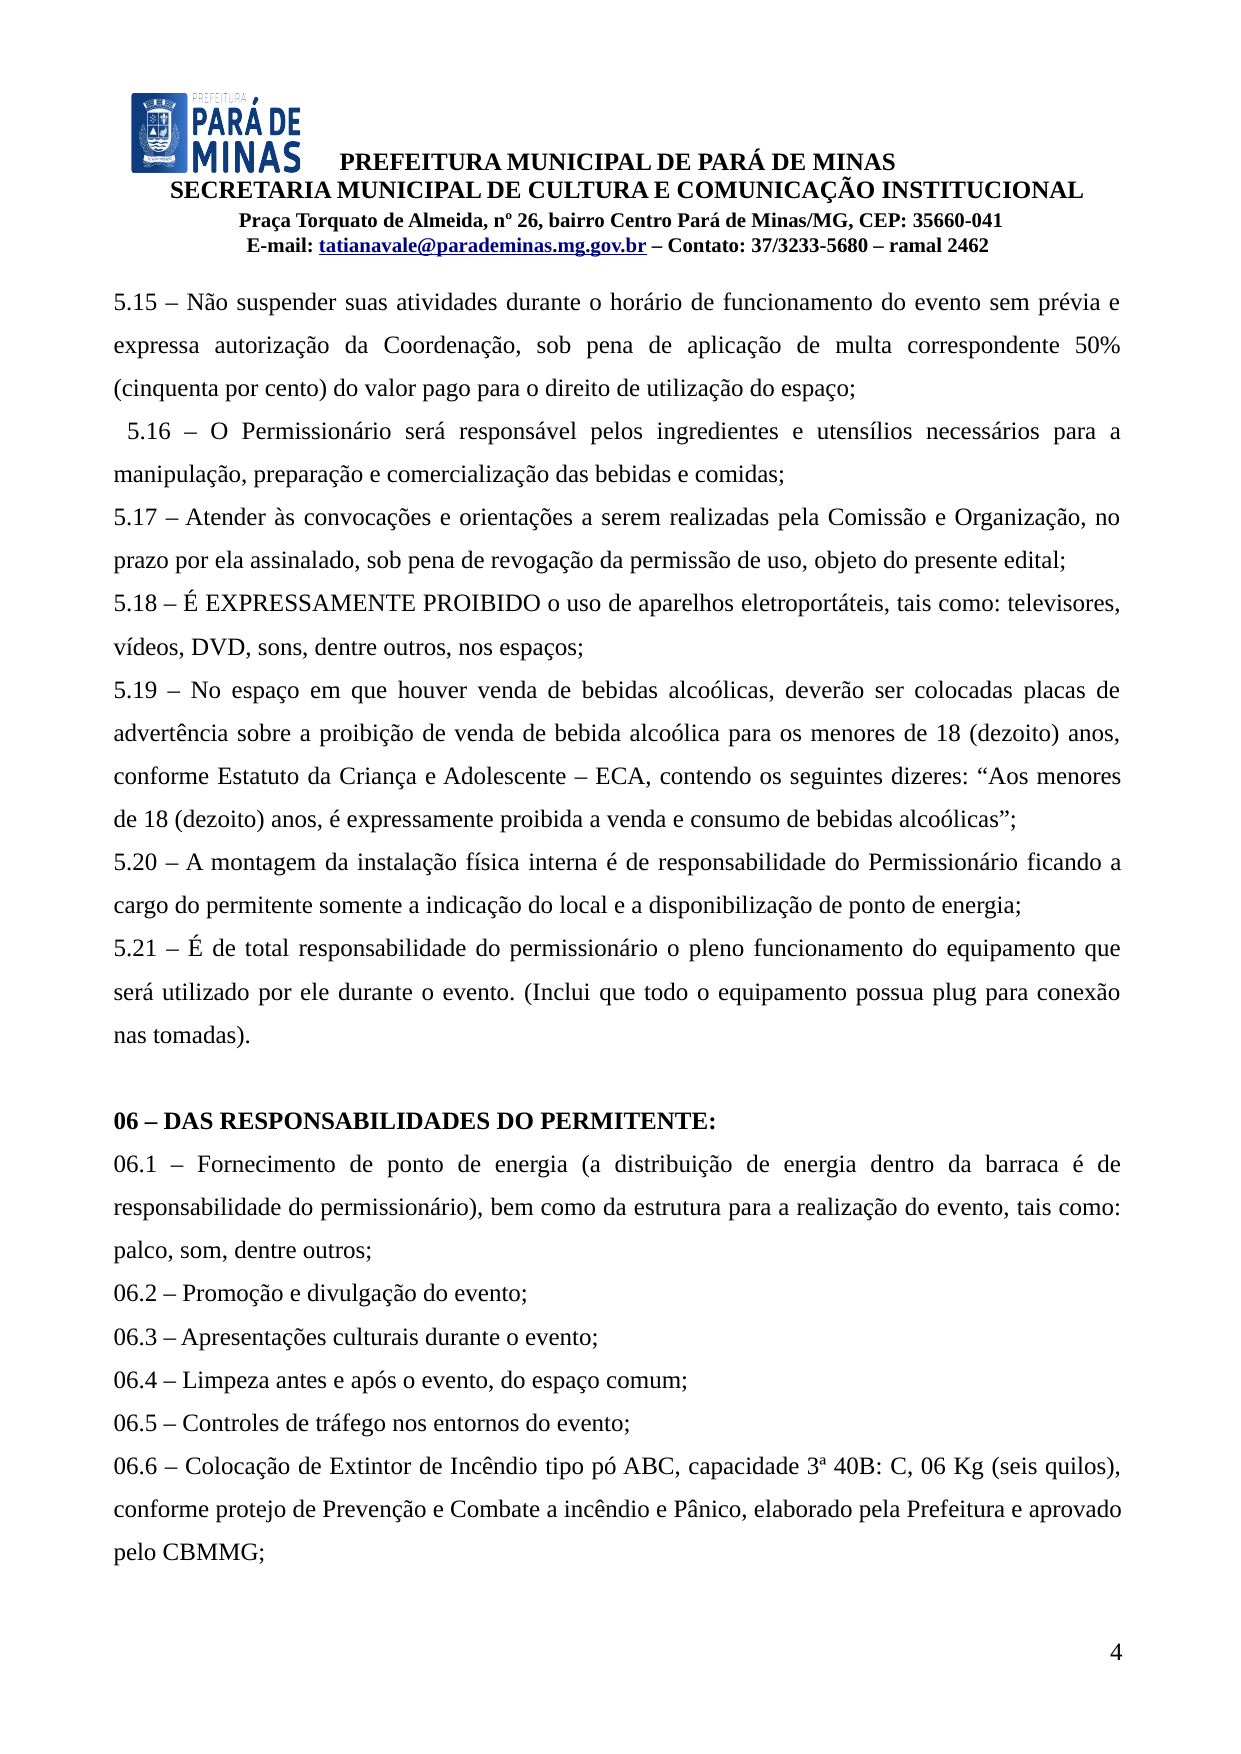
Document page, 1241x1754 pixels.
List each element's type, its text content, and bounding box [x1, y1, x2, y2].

picture [131, 93, 300, 173]
text 06 – DAS RESPONSABILIDADES DO PERMITENTE: [113, 1106, 1122, 1135]
text 06.3 – Apresentações culturais durante o evento; [113, 1322, 1122, 1350]
text 5.16 – O Permissionário será responsável pelos ingredientes e utensílios necessários para a manipulação, preparação e comercialização das bebidas e comidas; [113, 416, 1122, 488]
text 5.15 – Não suspender suas atividades durante o horário de funcionamento do evento sem prévia e expressa autorização da Coordenação, sob pena de aplicação de multa correspondente 50% (cinquenta por cento) do valor pago para o direito de utilização do espaço; [113, 287, 1122, 402]
text 5.19 – No espaço em que houver venda de bebidas alcoólicas, deverão ser colocadas placas de advertência sobre a proibição de venda de bebida alcoólica para os menores de 18 (dezoito) anos, conforme Estatuto da Criança e Adolescente – ECA, contendo os seguintes dizeres: “Aos menores de 18 (dezoito) anos, é expressamente proibida a venda e consumo de bebidas alcoólicas”; [113, 675, 1122, 833]
text 06.1 – Fornecimento de ponto de energia (a distribuição de energia dentro da barraca é de responsabilidade do permissionário), bem como da estrutura para a realização do evento, tais como: palco, som, dentre outros; [113, 1149, 1122, 1264]
text 5.17 – Atender às convocações e orientações a serem realizadas pela Comissão e Organização, no prazo por ela assinalado, sob pena de revogação da permissão de uso, objeto do presente edital; [113, 502, 1122, 574]
text 06.2 – Promoção e divulgação do evento; [113, 1278, 1122, 1307]
text 5.21 – É de total responsabilidade do permissionário o pleno funcionamento do equipamento que será utilizado por ele durante o evento. (Inclui que todo o equipamento possua plug para conexão nas tomadas). [113, 933, 1122, 1048]
text 06.6 – Colocação de Extintor de Incêndio tipo pó ABC, capacidade 3ª 40B: C, 06 Kg (seis quilos), conforme protejo de Prevenção e Combate a incêndio e Pânico, elaborado pela Prefeitura e aprovado pelo CBMMG; [113, 1451, 1122, 1566]
text 5.20 – A montagem da instalação física interna é de responsabilidade do Permissionário ficando a cargo do permitente somente a indicação do local e a disponibilização de ponto de energia; [113, 847, 1122, 919]
text 5.18 – É EXPRESSAMENTE PROIBIDO o uso de aparelhos eletroportáteis, tais como: televisores, vídeos, DVD, sons, dentre outros, nos espaços; [113, 588, 1122, 660]
text 06.5 – Controles de tráfego nos entornos do evento; [113, 1408, 1122, 1437]
text 06.4 – Limpeza antes e após o evento, do espaço comum; [113, 1365, 1122, 1393]
